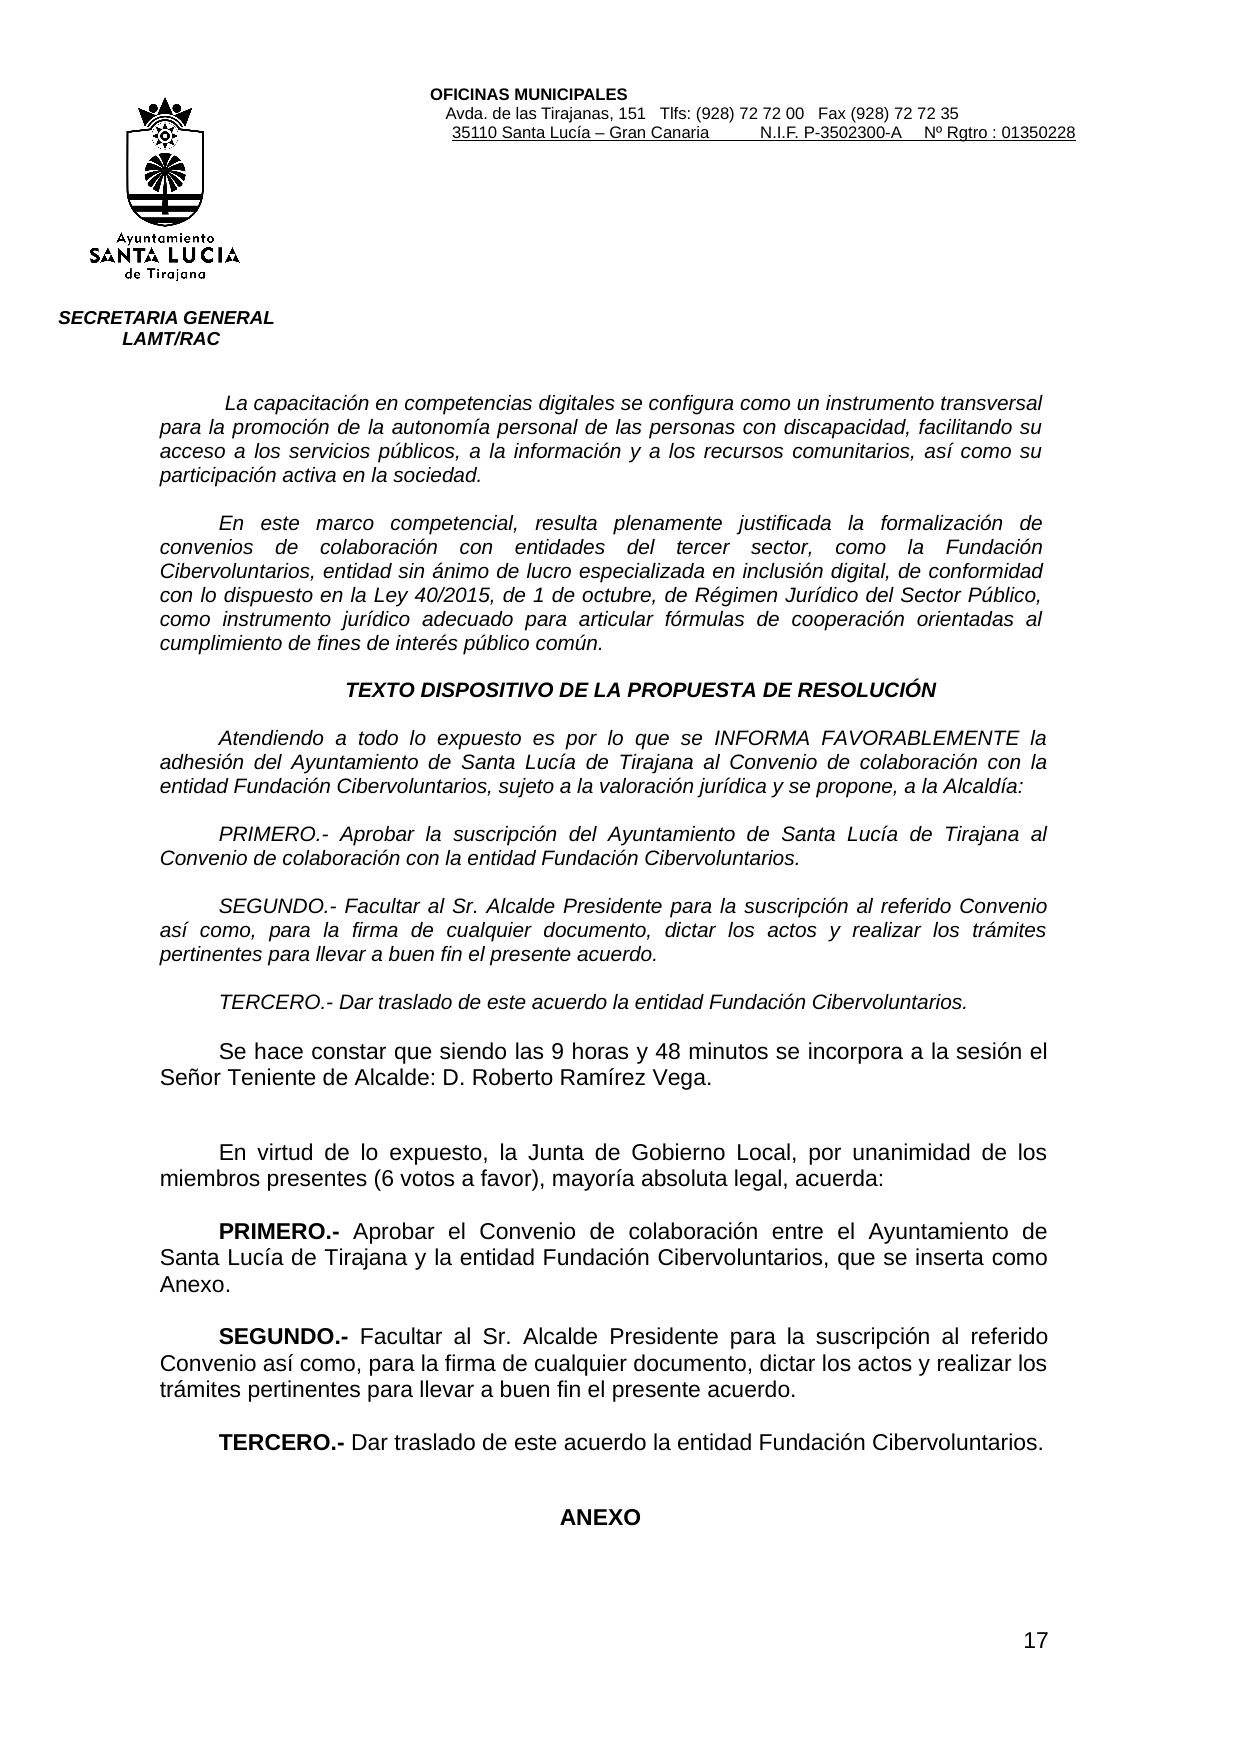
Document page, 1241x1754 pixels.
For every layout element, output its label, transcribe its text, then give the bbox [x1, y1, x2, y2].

text TEXTO DISPOSITIVO DE LA PROPUESTA DE RESOLUCIÓN [159, 678, 1048, 702]
text SEGUNDO.- Facultar al Sr. Alcalde Presidente para la suscripción al referido Convenio así como, para la firma de cualquier documento, dictar los actos y realizar los trámites pertinentes para llevar a buen fin el presente acuerdo. [159, 894, 1048, 966]
text La capacitación en competencias digitales se configura como un instrumento transversal para la promoción de la autonomía personal de las personas con discapacidad, facilitando su acceso a los servicios públicos, a la información y a los recursos comunitarios, así como su participación activa en la sociedad. [159, 391, 1044, 487]
text Se hace constar que siendo las 9 horas y 48 minutos se incorpora a la sesión el Señor Teniente de Alcalde: D. Roberto Ramírez Vega. [159, 1038, 1048, 1090]
text En este marco competencial, resulta plenamente justificada la formalización de convenios de colaboración con entidades del tercer sector, como la Fundación Cibervoluntarios, entidad sin ánimo de lucro especializada en inclusión digital, de conformidad con lo dispuesto en la Ley 40/2015, de 1 de octubre, de Régimen Jurídico del Sector Público, como instrumento jurídico adecuado para articular fórmulas de cooperación orientadas al cumplimiento de fines de interés público común. [159, 511, 1044, 654]
text Atendiendo a todo lo expuesto es por lo que se INFORMA FAVORABLEMENTE la adhesión del Ayuntamiento de Santa Lucía de Tirajana al Convenio de colaboración con la entidad Fundación Cibervoluntarios, sujeto a la valoración jurídica y se propone, a la Alcaldía: [159, 726, 1048, 798]
text TERCERO.- Dar traslado de este acuerdo la entidad Fundación Cibervoluntarios. [159, 1429, 1048, 1455]
text SEGUNDO.- Facultar al Sr. Alcalde Presidente para la suscripción al referido Convenio así como, para la firma de cualquier documento, dictar los actos y realizar los trámites pertinentes para llevar a buen fin el presente acuerdo. [159, 1323, 1048, 1402]
text PRIMERO.- Aprobar el Convenio de colaboración entre el Ayuntamiento de Santa Lucía de Tirajana y la entidad Fundación Cibervoluntarios, que se inserta como Anexo. [159, 1218, 1048, 1297]
picture [61, 67, 268, 307]
text TERCERO.- Dar traslado de este acuerdo la entidad Fundación Cibervoluntarios. [159, 990, 1048, 1014]
text PRIMERO.- Aprobar la suscripción del Ayuntamiento de Santa Lucía de Tirajana al Convenio de colaboración con la entidad Fundación Cibervoluntarios. [159, 822, 1048, 870]
text En virtud de lo expuesto, la Junta de Gobierno Local, por unanimidad de los miembros presentes (6 votos a favor), mayoría absoluta legal, acuerda: [159, 1139, 1048, 1192]
text ANEXO [159, 1503, 1048, 1530]
